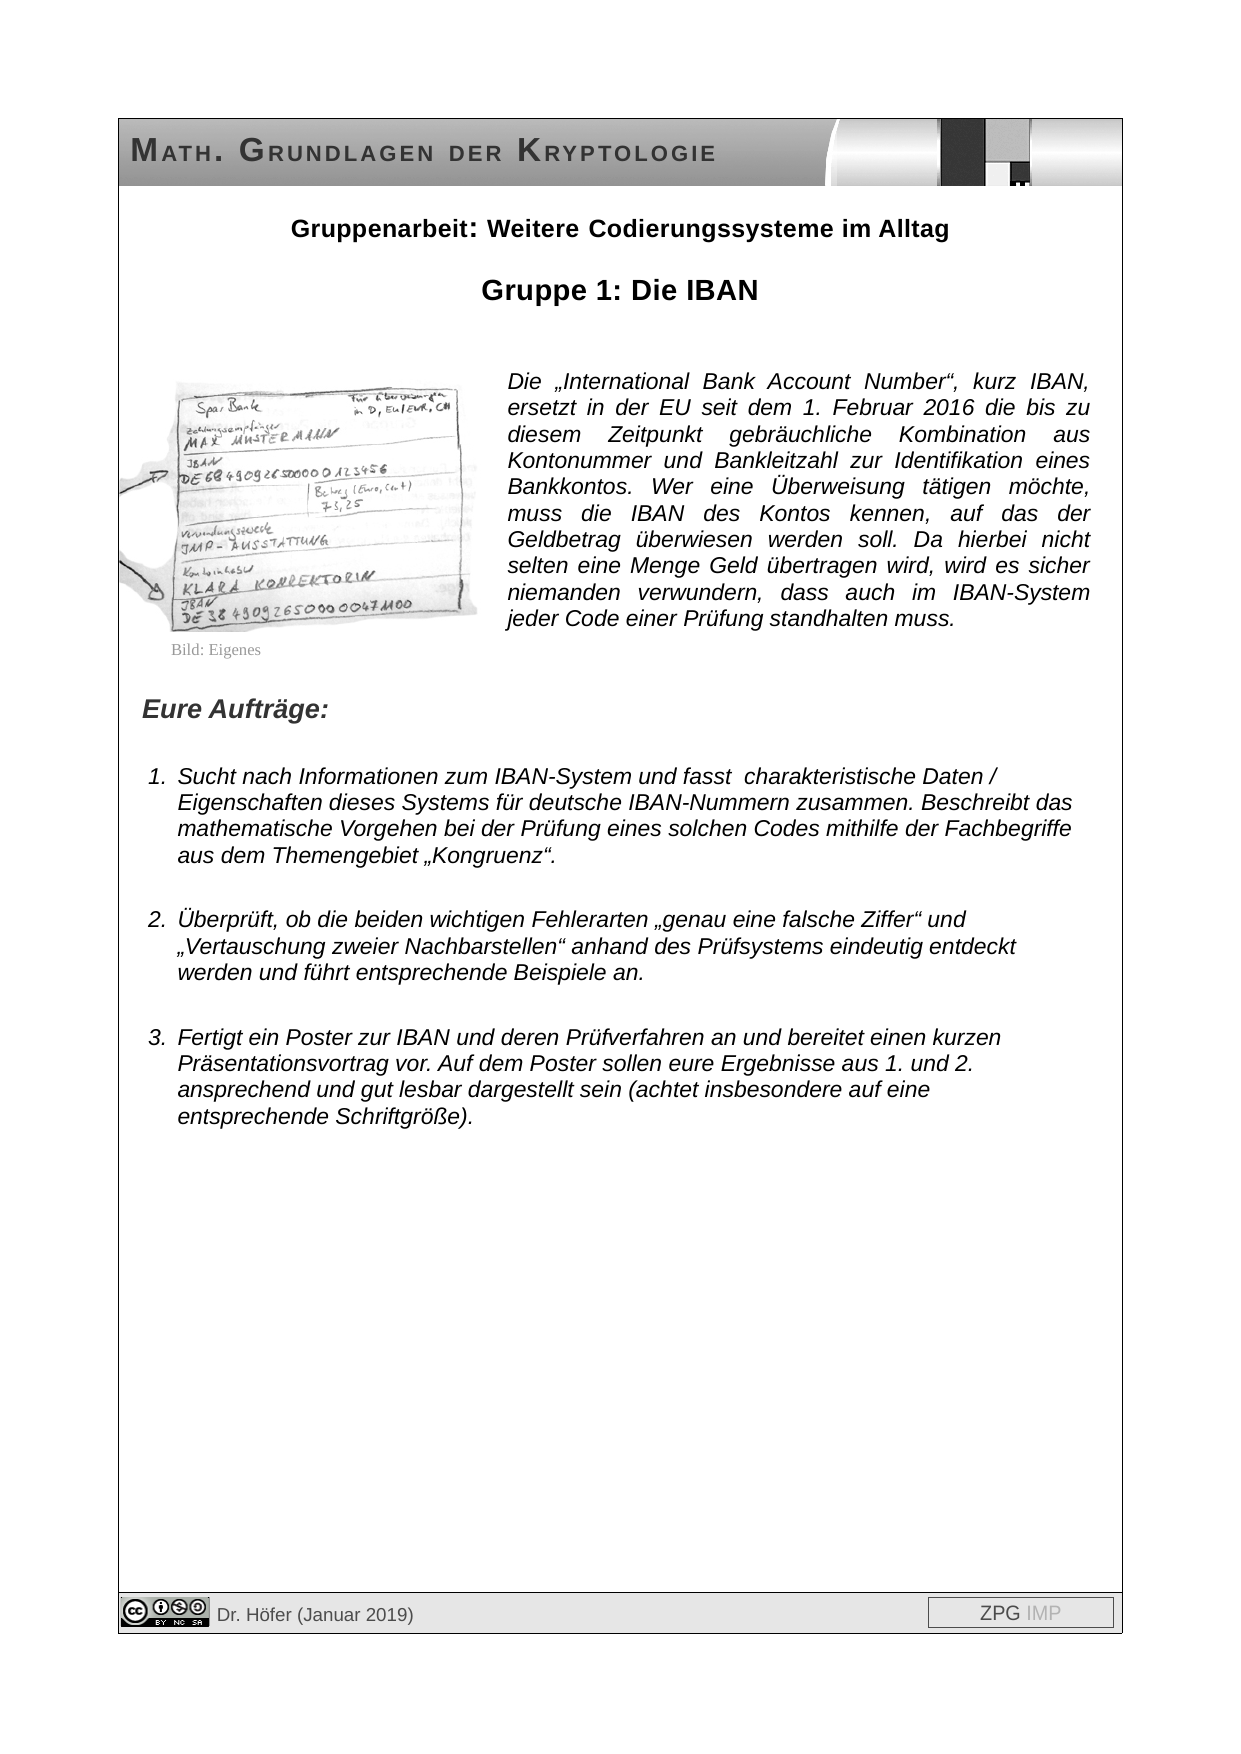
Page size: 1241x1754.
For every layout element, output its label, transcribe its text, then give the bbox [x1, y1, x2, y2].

text Eure Aufträge: [142, 693, 1092, 724]
list Die „International Bank Account Number“, kurz IBAN, ersetzt in der EU seit dem 1. Februar 2016 die bis zu diesem Zeitpunkt gebräuchliche Kombination aus Kontonummer und Bankleitzahl zur Identifikation eines Bankkontos. Wer eine Überweisung tätigen möchte, muss die IBAN des Kontos kennen, auf das der Geldbetrag überwiesen werden soll. Da hierbei nicht selten eine Menge Geld übertragen wird, wird es sicher niemanden verwundern, dass auch im IBAN-System jeder Code einer Prüfung standhalten muss. [130, 368, 1092, 631]
list Überprüft, ob die beiden wichtigen Fehlerarten „genau eine falsche Ziffer“ und „Vertauschung zweier Nachbarstellen“ anhand des Prüfsystems eindeutig entdeckt werden und führt entsprechende Beispiele an. [148, 906, 1092, 985]
text Gruppenarbeit: Weitere Codierungssysteme im Alltag [130, 209, 1110, 243]
list Fertigt ein Poster zur IBAN und deren Prüfverfahren an und bereitet einen kurzen Präsentationsvortrag vor. Auf dem Poster sollen eure Ergebnisse aus 1. und 2. ansprechend und gut lesbar dargestellt sein (achtet insbesondere auf eine entsprechende Schriftgröße). [148, 1024, 1092, 1129]
picture [120, 1597, 210, 1627]
text Gruppe 1: Die IBAN [130, 273, 1110, 306]
list Sucht nach Informationen zum IBAN-System und fasst charakteristische Daten / Eigenschaften dieses Systems für deutsche IBAN-Nummern zusammen. Beschreibt das mathematische Vorgehen bei der Prüfung eines solchen Codes mithilfe der Fachbegriffe aus dem Themengebiet „Kongruenz“. [148, 763, 1092, 868]
picture [119, 371, 496, 632]
picture [119, 119, 1122, 186]
